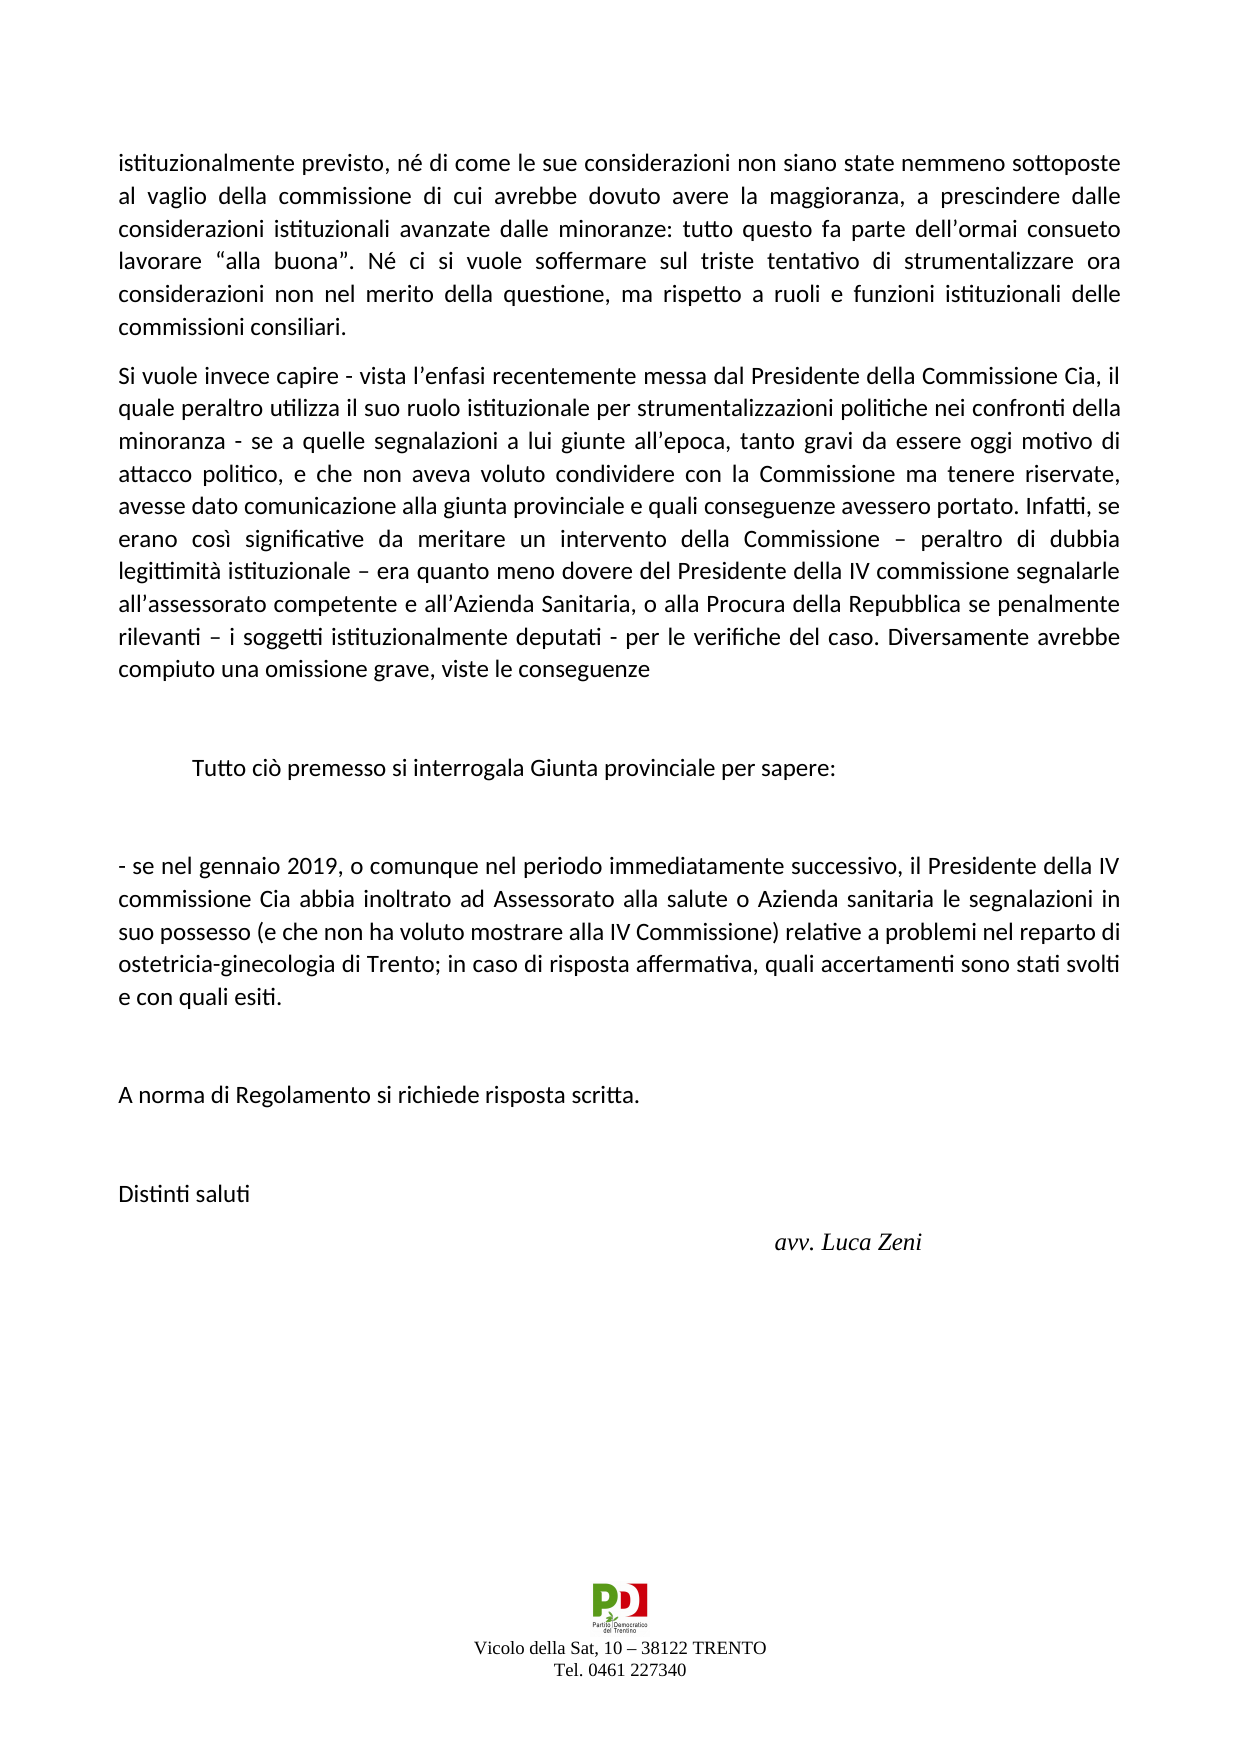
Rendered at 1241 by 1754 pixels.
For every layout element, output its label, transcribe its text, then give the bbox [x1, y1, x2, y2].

text A norma di Regolamento si richiede risposta scritta. [118, 1079, 1122, 1110]
text Distinti saluti [118, 1178, 1122, 1208]
text Si vuole invece capire - vista l’enfasi recentemente messa dal Presidente della Commissione Cia, il quale peraltro utilizza il suo ruolo istituzionale per strumentalizzazioni politiche nei confronti della minoranza - se a quelle segnalazioni a lui giunte all’epoca, tanto gravi da essere oggi motivo di attacco politico, e che non aveva voluto condividere con la Commissione ma tenere riservate, avesse dato comunicazione alla giunta provinciale e quali conseguenze avessero portato. Infatti, se erano così significative da meritare un intervento della Commissione – peraltro di dubbia legittimità istituzionale – era quanto meno dovere del Presidente della IV commissione segnalarle all’assessorato competente e all’Azienda Sanitaria, o alla Procura della Repubblica se penalmente rilevanti – i soggetti istituzionalmente deputati - per le verifiche del caso. Diversamente avrebbe compiuto una omissione grave, viste le conseguenze [118, 360, 1122, 684]
text istituzionalmente previsto, né di come le sue considerazioni non siano state nemmeno sottoposte al vaglio della commissione di cui avrebbe dovuto avere la maggioranza, a prescindere dalle considerazioni istituzionali avanzate dalle minoranze: tutto questo fa parte dell’ormai consueto lavorare “alla buona”. Né ci si vuole soffermare sul triste tentativo di strumentalizzare ora considerazioni non nel merito della questione, ma rispetto a ruoli e funzioni istituzionali delle commissioni consiliari. [118, 148, 1122, 341]
text avv. Luca Zeni [118, 1227, 1122, 1256]
text Tutto ciò premesso si interrogala Giunta provinciale per sapere: [118, 752, 1122, 782]
picture [590, 1581, 650, 1637]
text - se nel gennaio 2019, o comunque nel periodo immediatamente successivo, il Presidente della IV commissione Cia abbia inoltrato ad Assessorato alla salute o Azienda sanitaria le segnalazioni in suo possesso (e che non ha voluto mostrare alla IV Commissione) relative a problemi nel reparto di ostetricia-ginecologia di Trento; in caso di risposta affermativa, quali accertamenti sono stati svolti e con quali esiti. [118, 850, 1122, 1011]
